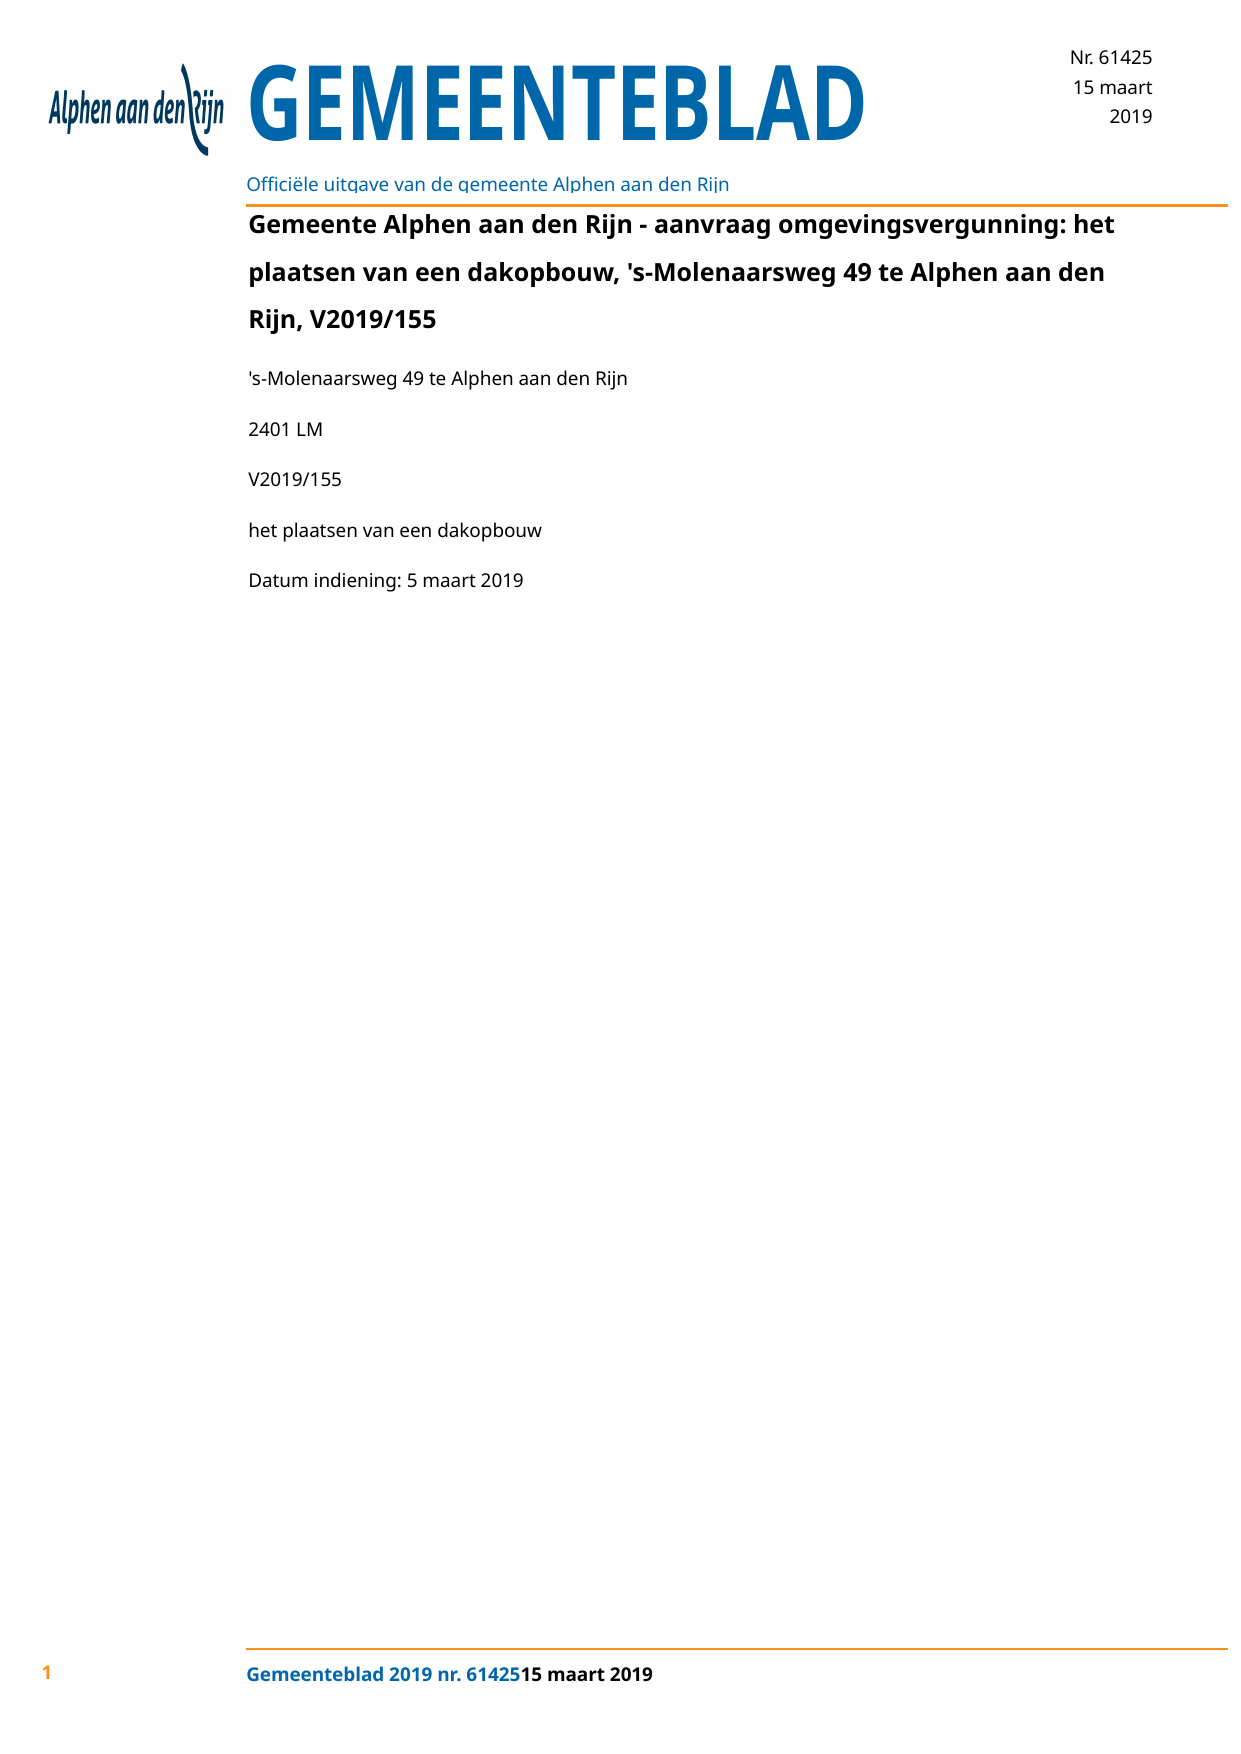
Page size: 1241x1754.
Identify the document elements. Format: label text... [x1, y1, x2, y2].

text 2401 LM [248, 416, 1152, 442]
text 's-Molenaarsweg 49 te Alphen aan den Rijn [248, 366, 1152, 391]
text V2019/155 [248, 466, 1152, 492]
text het plaatsen van een dakopbouw [248, 517, 1152, 542]
text Datum indiening: 5 maart 2019 [248, 567, 1152, 593]
picture [41, 47, 231, 172]
text Gemeente Alphen aan den Rijn - aanvraag omgevingsvergunning: het plaatsen van een dakopbouw, 's-Molenaarsweg 49 te Alphen aan den Rijn, V2019/155 [248, 207, 1152, 336]
